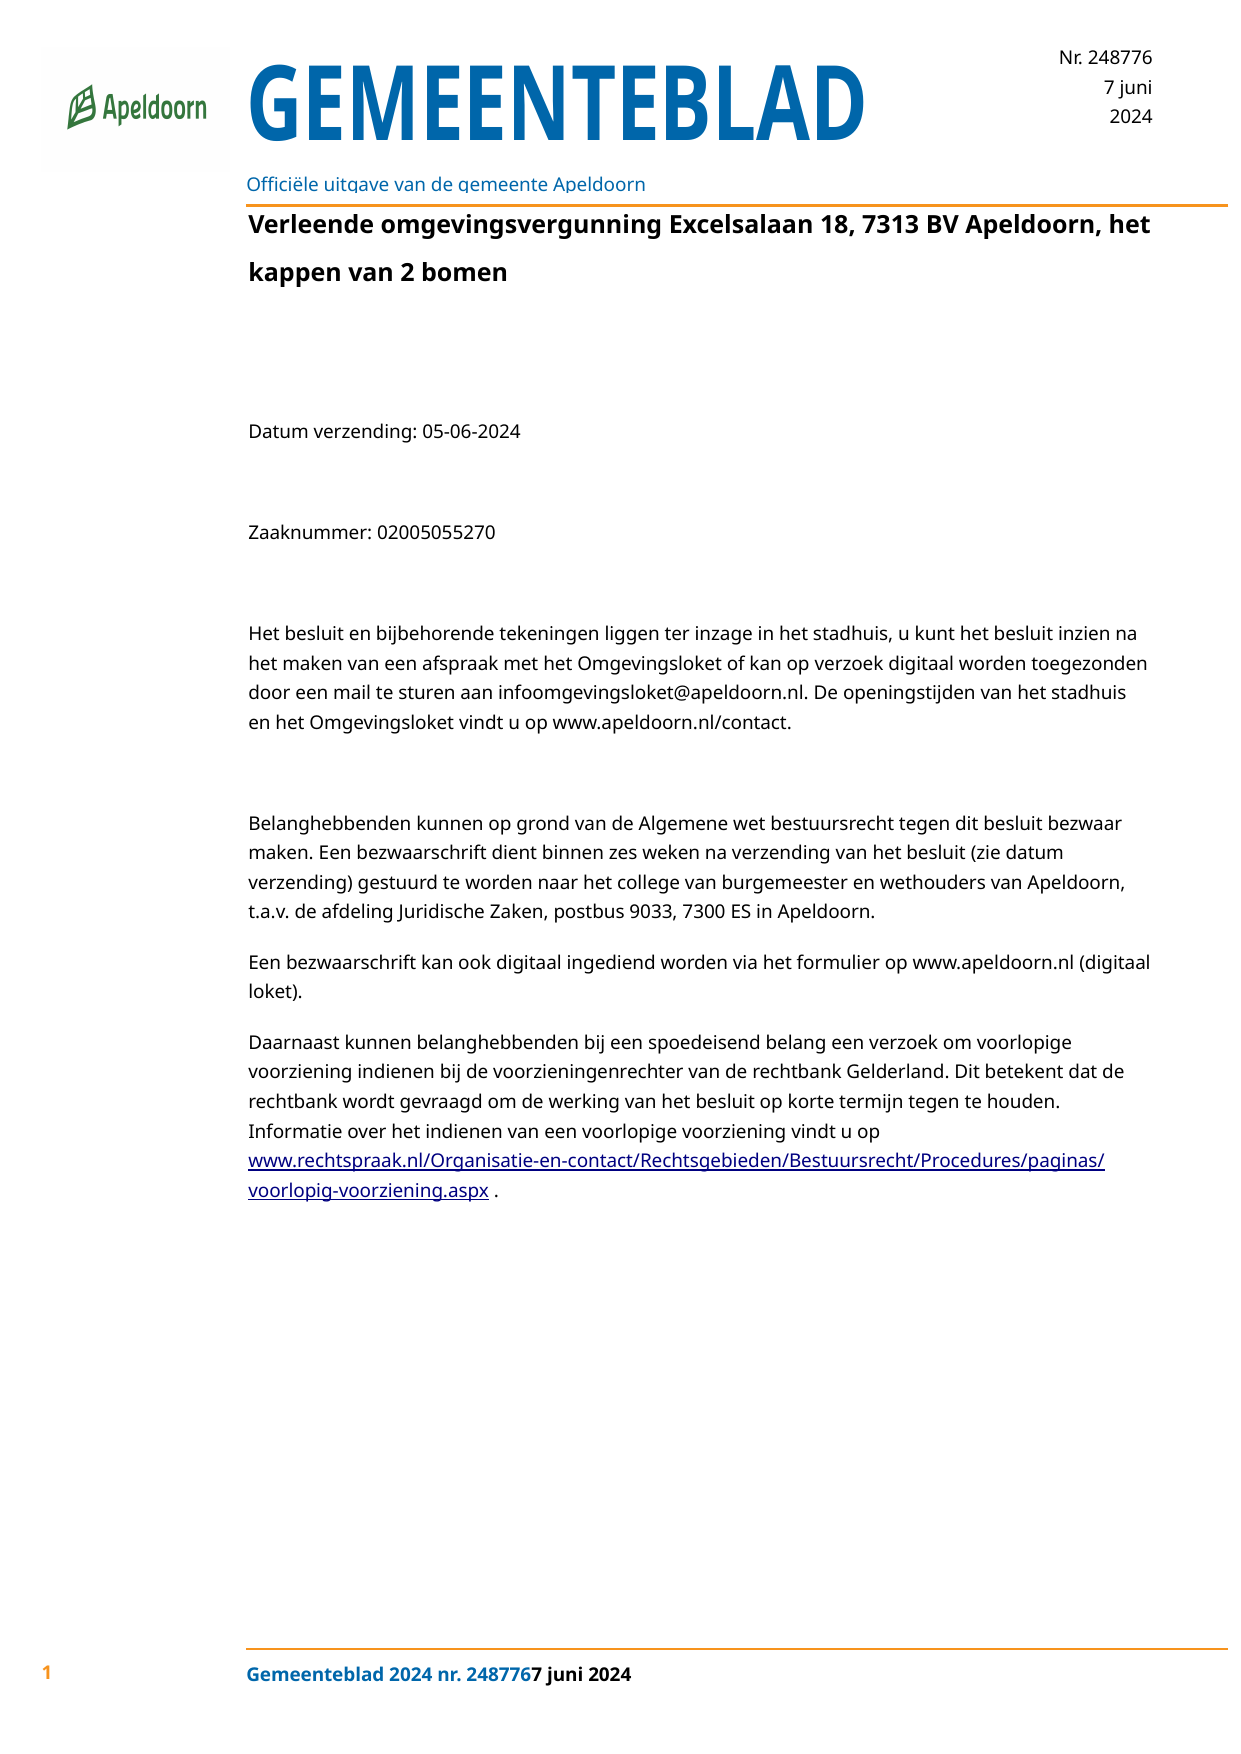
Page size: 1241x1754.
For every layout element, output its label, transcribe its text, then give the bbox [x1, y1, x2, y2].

text Verleende omgevingsvergunning Excelsalaan 18, 7313 BV Apeldoorn, het kappen van 2 bomen [248, 207, 1152, 288]
text Daarnaast kunnen belanghebbenden bij een spoedeisend belang een verzoek om voorlopige voorziening indienen bij de voorzieningenrechter van de rechtbank Gelderland. Dit betekent dat de rechtbank wordt gevraagd om de werking van het besluit op korte termijn tegen te houden. Informatie over het indienen van een voorlopige voorziening vindt u op www.rechtspraak.nl/Organisatie-en-contact/Rechtsgebieden/Bestuursrecht/Procedures/paginas/voorlopig-voorziening.aspx . [248, 1029, 1152, 1203]
text Het besluit en bijbehorende tekeningen liggen ter inzage in het stadhuis, u kunt het besluit inzien na het maken van een afspraak met het Omgevingsloket of kan op verzoek digitaal worden toegezonden door een mail te sturen aan infoomgevingsloket@apeldoorn.nl. De openingstijden van het stadhuis en het Omgevingsloket vindt u op www.apeldoorn.nl/contact. [248, 620, 1152, 735]
text Datum verzending: 05-06-2024 [248, 419, 1152, 444]
picture [41, 47, 231, 172]
text Zaaknummer: 02005055270 [248, 519, 1152, 545]
text Een bezwaarschrift kan ook digitaal ingediend worden via het formulier op www.apeldoorn.nl (digitaal loket). [248, 949, 1152, 1004]
text Belanghebbenden kunnen op grond van de Algemene wet bestuursrecht tegen dit besluit bezwaar maken. Een bezwaarschrift dient binnen zes weken na verzending van het besluit (zie datum verzending) gestuurd te worden naar het college van burgemeester en wethouders van Apeldoorn, t.a.v. de afdeling Juridische Zaken, postbus 9033, 7300 ES in Apeldoorn. [248, 810, 1152, 924]
